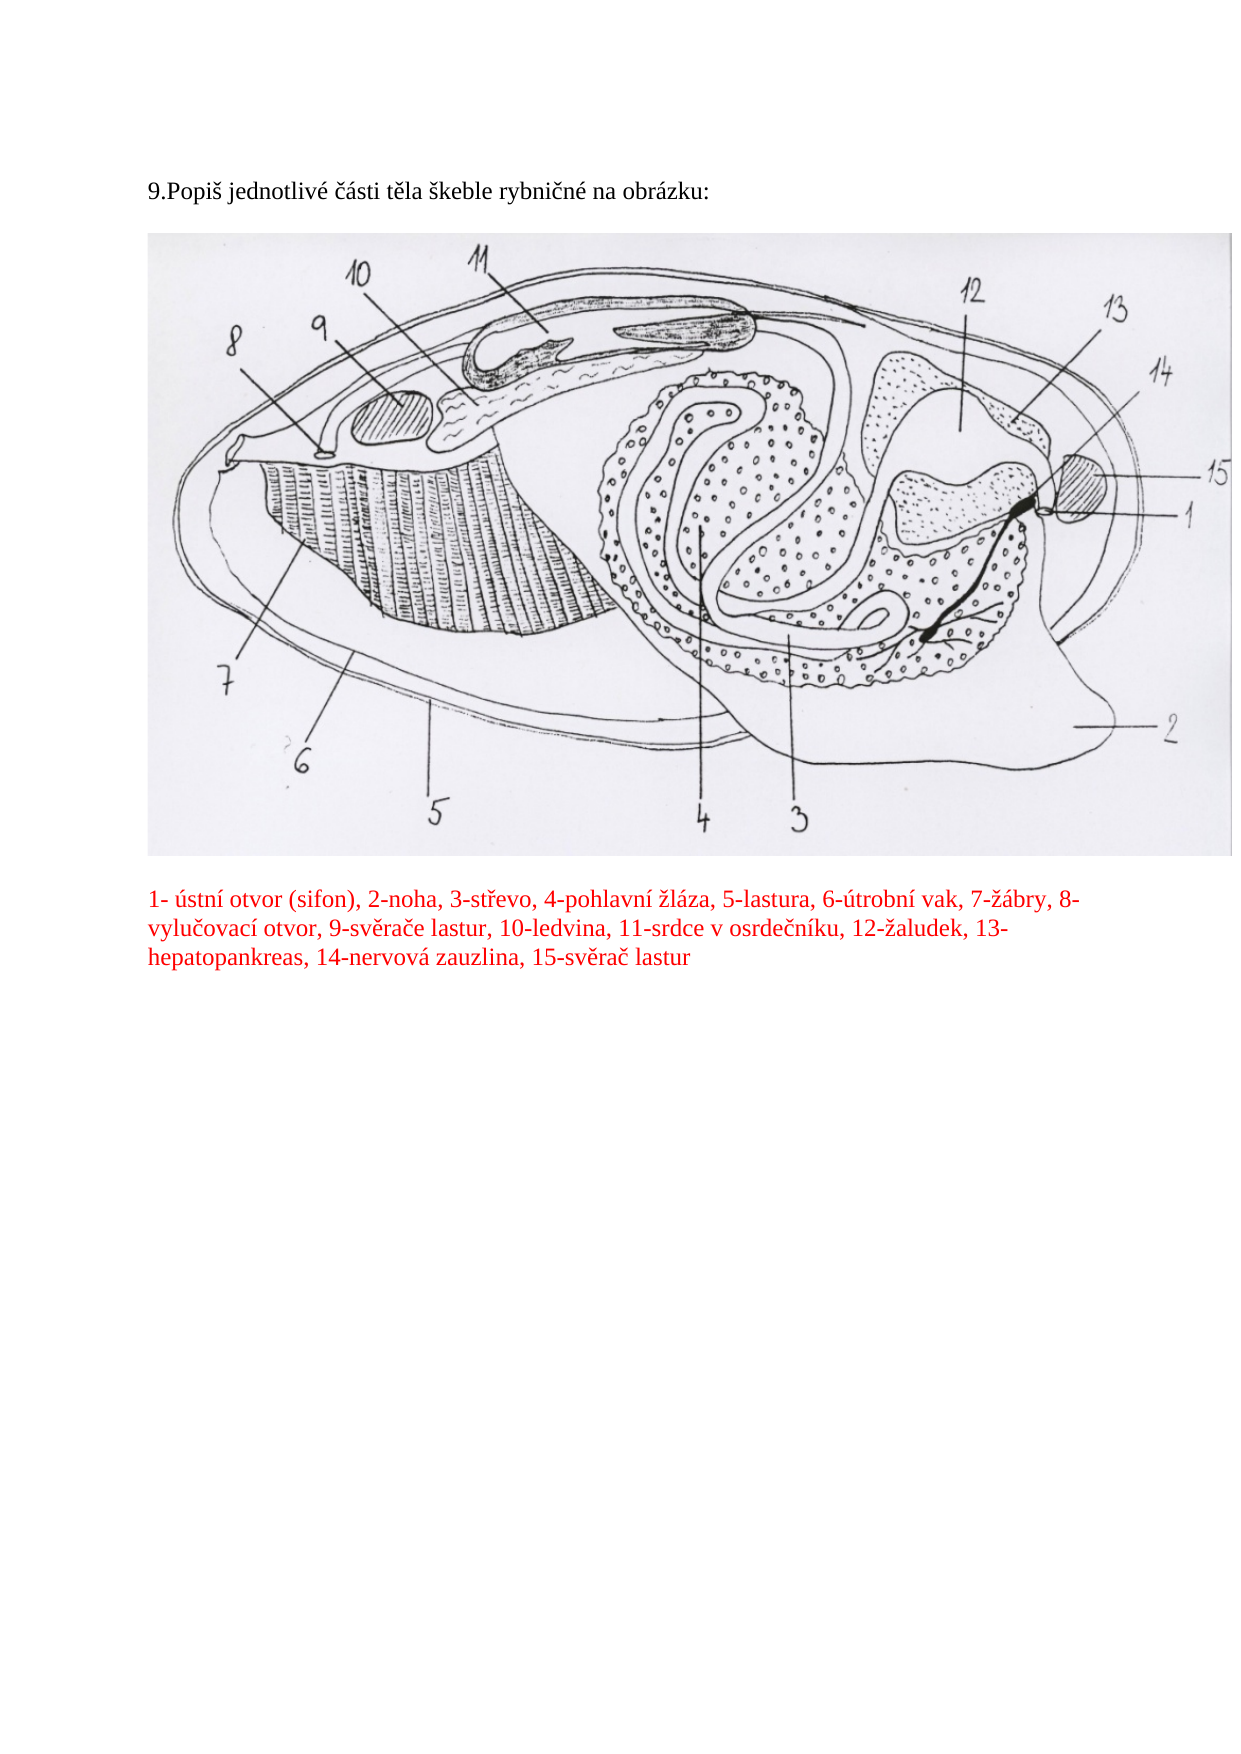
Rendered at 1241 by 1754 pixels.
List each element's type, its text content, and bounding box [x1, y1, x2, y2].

text 1- ústní otvor (sifon), 2-noha, 3-střevo, 4-pohlavní žláza, 5-lastura, 6-útrobní vak, 7-žábry, 8-vylučovací otvor, 9-svěrače lastur, 10-ledvina, 11-srdce v osrdečníku, 12-žaludek, 13-hepatopankreas, 14-nervová zauzlina, 15-svěrač lastur [148, 884, 1093, 971]
text 9.Popiš jednotlivé části těla škeble rybničné na obrázku: [148, 176, 1093, 205]
